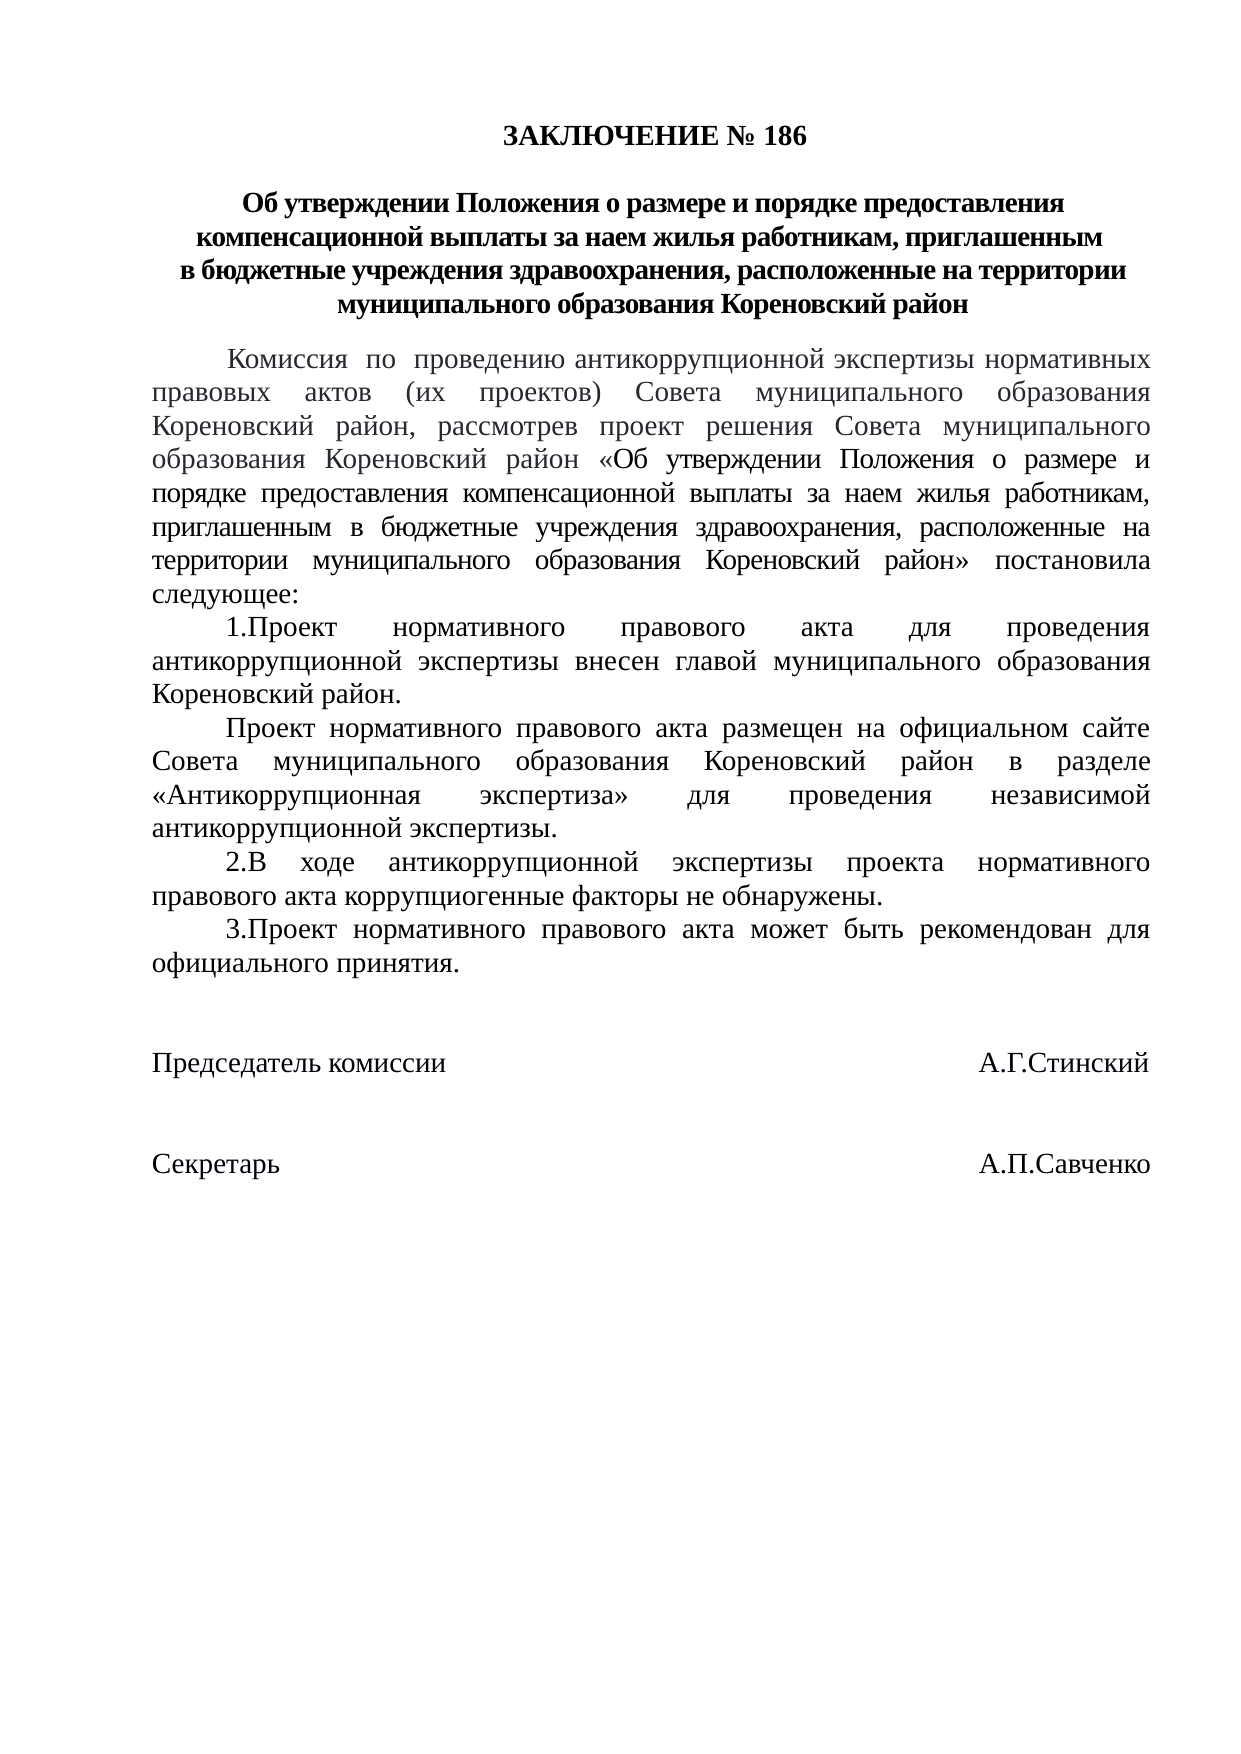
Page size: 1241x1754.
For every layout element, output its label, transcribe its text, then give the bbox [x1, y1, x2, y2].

text 3.Проект нормативного правового акта может быть рекомендован для официального принятия. [152, 911, 1151, 978]
text 1.Проект нормативного правового акта для проведения антикоррупционной экспертизы внесен главой муниципального образования Кореновский район. [152, 609, 1151, 710]
text Секретарь А.П.Савченко [152, 1146, 1151, 1179]
subtitle Комиссия по проведению антикоррупционной экспертизы нормативных правовых актов (их проектов) Совета муниципального образования Кореновский район, рассмотрев проект решения Совета муниципального образования Кореновский район «Об утверждении Положения о размере и порядке предоставления компенсационной выплаты за наем жилья работникам, приглашенным в бюджетные учреждения здравоохранения, расположенные на территории муниципального образования Кореновский район» постановила следующее: [152, 341, 1151, 609]
text ЗАКЛЮЧЕНИЕ № 186 [152, 118, 1151, 152]
text 2.В ходе антикоррупционной экспертизы проекта нормативного правового акта коррупциогенные факторы не обнаружены. [152, 844, 1151, 911]
text Об утверждении Положения о размере и порядке предоставления компенсационной выплаты за наем жилья работникам, приглашенным [155, 185, 1151, 252]
text Проект нормативного правового акта размещен на официальном сайте Совета муниципального образования Кореновский район в разделе «Антикоррупционная экспертиза» для проведения независимой антикоррупционной экспертизы. [152, 710, 1151, 844]
text Председатель комиссии А.Г.Стинский [152, 1045, 1151, 1079]
text в бюджетные учреждения здравоохранения, расположенные на территории муниципального образования Кореновский район [155, 252, 1151, 319]
